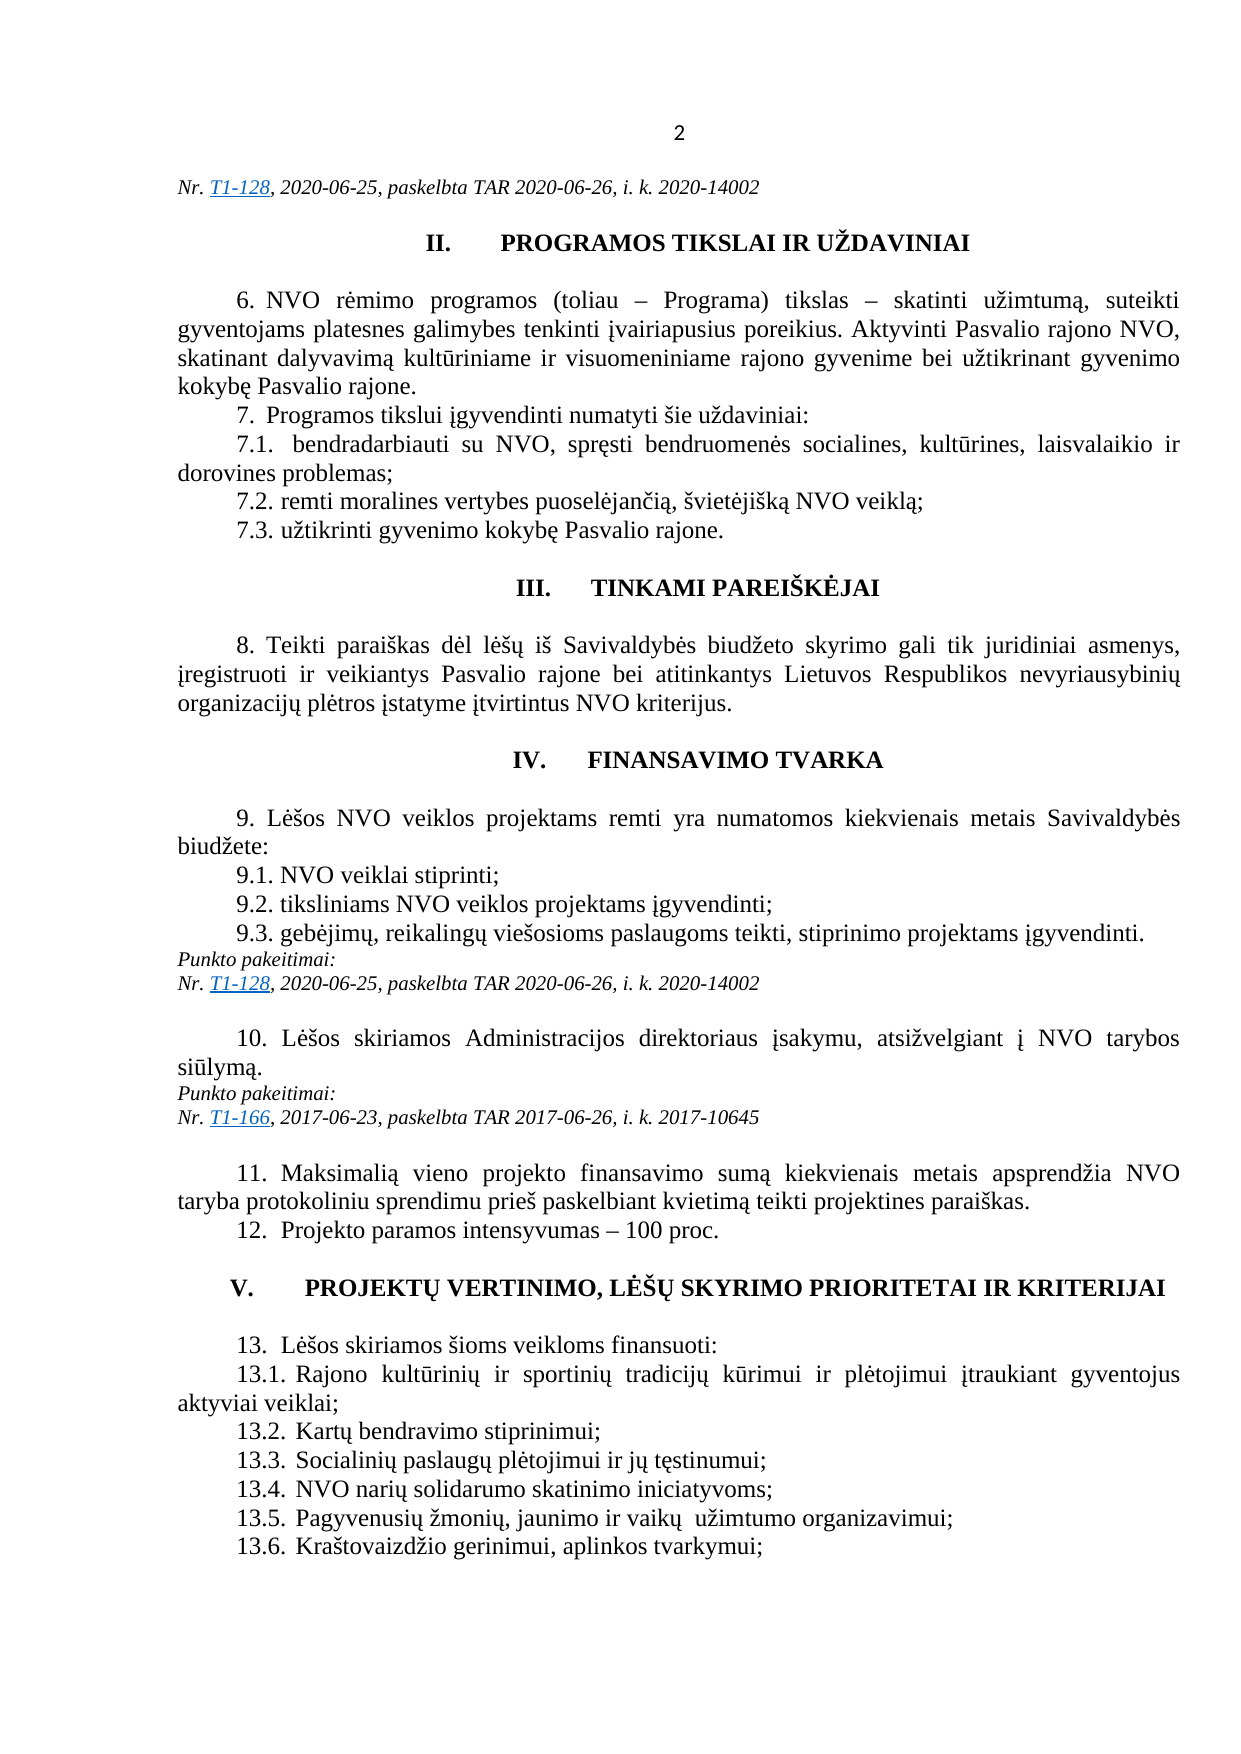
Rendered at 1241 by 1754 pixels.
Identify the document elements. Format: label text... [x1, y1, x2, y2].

text 11. Maksimalią vieno projekto finansavimo sumą kiekvienais metais apsprendžia NVO taryba protokoliniu sprendimu prieš paskelbiant kvietimą teikti projektines paraiškas. [177, 1158, 1181, 1215]
text 8. Teikti paraiškas dėl lėšų iš Savivaldybės biudžeto skyrimo gali tik juridiniai asmenys, įregistruoti ir veikiantys Pasvalio rajone bei atitinkantys Lietuvos Respublikos nevyriausybinių organizacijų plėtros įstatyme įtvirtintus NVO kriterijus. [177, 630, 1181, 716]
text 6. NVO rėmimo programos (toliau – Programa) tikslas – skatinti užimtumą, suteikti gyventojams platesnes galimybes tenkinti įvairiapusius poreikius. Aktyvinti Pasvalio rajono NVO, skatinant dalyvavimą kultūriniame ir visuomeniniame rajono gyvenime bei užtikrinant gyvenimo kokybę Pasvalio rajone. [177, 285, 1181, 400]
text 13.5. Pagyvenusių žmonių, jaunimo ir vaikų užimtumo organizavimui; [177, 1503, 1181, 1531]
text 7.3. užtikrinti gyvenimo kokybę Pasvalio rajone. [177, 515, 1181, 544]
text 13. Lėšos skiriamos šioms veikloms finansuoti: [177, 1330, 1181, 1359]
text Nr. T1-128, 2020-06-25, paskelbta TAR 2020-06-26, i. k. 2020-14002 [177, 971, 1181, 994]
text 13.4. NVO narių solidarumo skatinimo iniciatyvoms; [177, 1474, 1181, 1503]
text Punkto pakeitimai: [177, 1081, 1181, 1105]
text IV. FINANSAVIMO TVARKA [215, 745, 1181, 774]
text 9. Lėšos NVO veiklos projektams remti yra numatomos kiekvienais metais Savivaldybės biudžete: [177, 803, 1181, 860]
text Nr. T1-166, 2017-06-23, paskelbta TAR 2017-06-26, i. k. 2017-10645 [177, 1105, 1181, 1129]
text Punkto pakeitimai: [177, 946, 1181, 971]
text Nr. T1-128, 2020-06-25, paskelbta TAR 2020-06-26, i. k. 2020-14002 [177, 175, 1181, 199]
text 13.6. Kraštovaizdžio gerinimui, aplinkos tvarkymui; [177, 1531, 1181, 1560]
text 7. Programos tikslui įgyvendinti numatyti šie uždaviniai: [177, 400, 1181, 429]
text 9.2. tiksliniams NVO veiklos projektams įgyvendinti; [177, 889, 1181, 918]
text 7.2. remti moralines vertybes puoselėjančią, švietėjišką NVO veiklą; [177, 486, 1181, 515]
text 13.3. Socialinių paslaugų plėtojimui ir jų tęstinumui; [177, 1445, 1181, 1474]
text III. TINKAMI PAREIŠKĖJAI [215, 573, 1181, 601]
text 7.1. bendradarbiauti su NVO, spręsti bendruomenės socialines, kultūrines, laisvalaikio ir dorovines problemas; [177, 429, 1181, 486]
text 12. Projekto paramos intensyvumas – 100 proc. [177, 1215, 1181, 1244]
text 13.2. Kartų bendravimo stiprinimui; [177, 1416, 1181, 1445]
text 10. Lėšos skiriamos Administracijos direktoriaus įsakymu, atsižvelgiant į NVO tarybos siūlymą. [177, 1023, 1181, 1081]
text 9.3. gebėjimų, reikalingų viešosioms paslaugoms teikti, stiprinimo projektams įgyvendinti. [177, 918, 1181, 946]
text V. PROJEKTŲ VERTINIMO, LĖŠŲ SKYRIMO PRIORITETAI IR KRITERIJAI [215, 1273, 1181, 1301]
text II. PROGRAMOS TIKSLAI IR UŽDAVINIAI [215, 228, 1181, 256]
text 13.1. Rajono kultūrinių ir sportinių tradicijų kūrimui ir plėtojimui įtraukiant gyventojus aktyviai veiklai; [177, 1359, 1181, 1416]
text 9.1. NVO veiklai stiprinti; [177, 860, 1181, 889]
